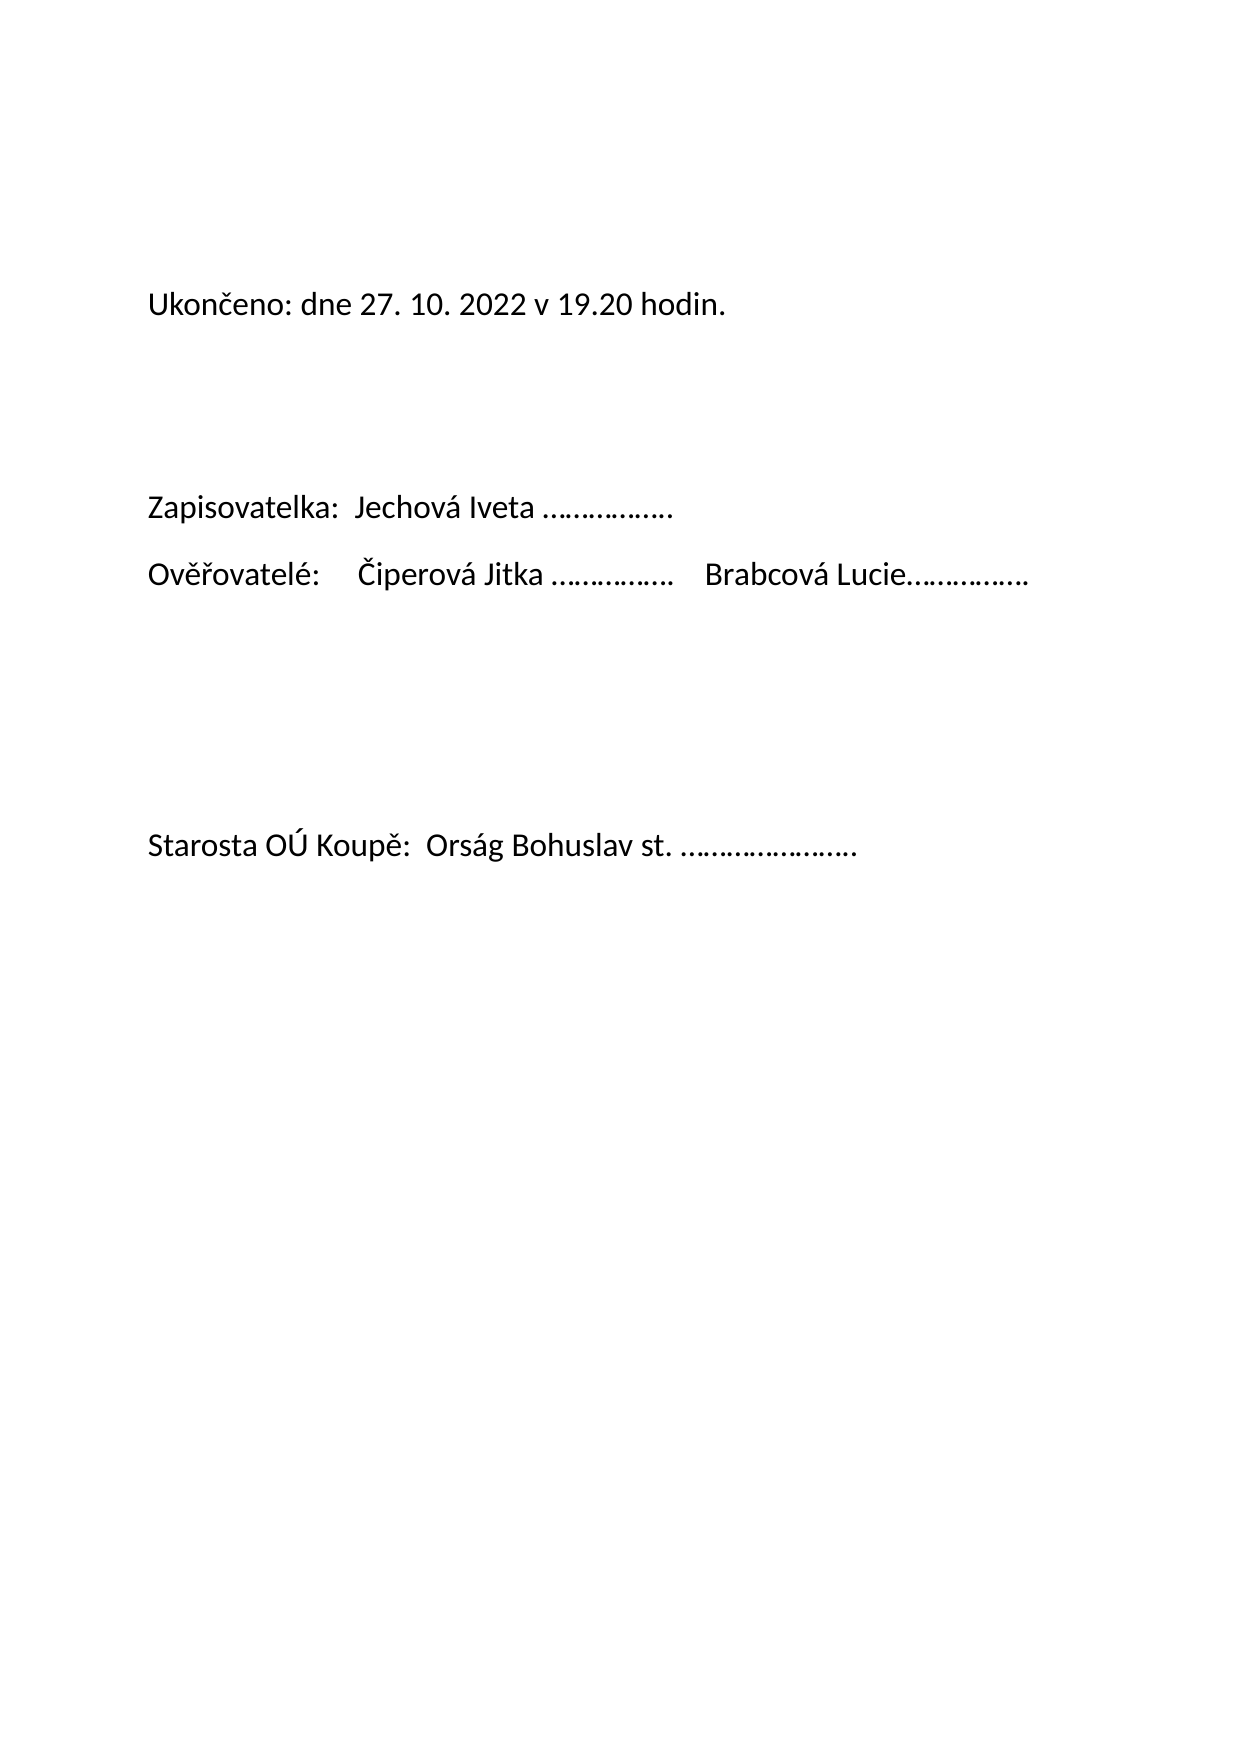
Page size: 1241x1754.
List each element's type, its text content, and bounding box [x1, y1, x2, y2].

text Ukončeno: dne 27. 10. 2022 v 19.20 hodin. [148, 283, 1093, 323]
text Ověřovatelé: Čiperová Jitka ……………. Brabcová Lucie……………. [148, 553, 1093, 594]
text Zapisovatelka: Jechová Iveta …………….. [148, 486, 1093, 526]
text Starosta OÚ Koupě: Orság Bohuslav st. ………………….. [148, 824, 1093, 864]
